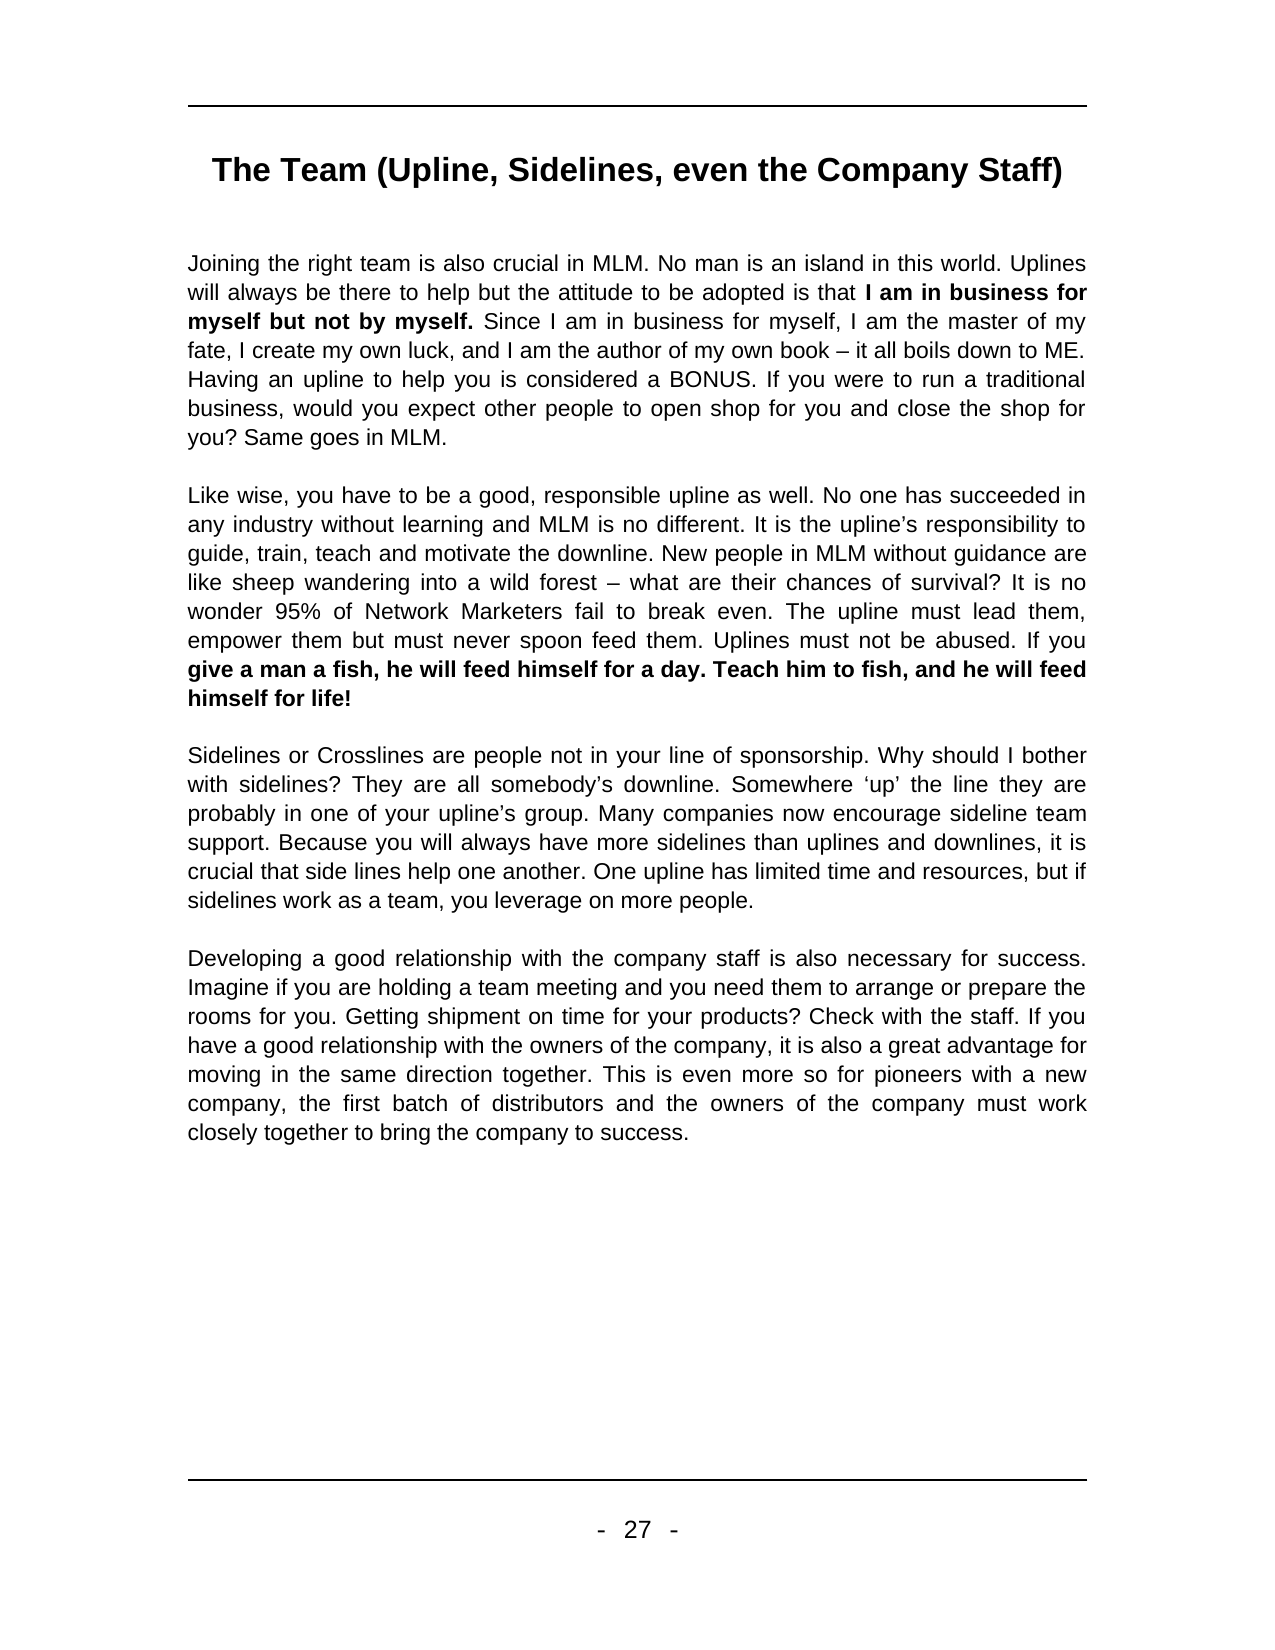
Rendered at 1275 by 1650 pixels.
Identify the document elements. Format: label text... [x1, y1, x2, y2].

subtitle The Team (Upline, Sidelines, even the Company Staff) [187, 150, 1087, 188]
text Sidelines or Crosslines are people not in your line of sponsorship. Why should I bother with sidelines? They are all somebody’s downline. Somewhere ‘up’ the line they are probably in one of your upline’s group. Many companies now encourage sideline team support. Because you will always have more sidelines than uplines and downlines, it is crucial that side lines help one another. One upline has limited time and resources, but if sidelines work as a team, you leverage on more people. [187, 742, 1087, 913]
text Developing a good relationship with the company staff is also necessary for success. Imagine if you are holding a team meeting and you need them to arrange or prepare the rooms for you. Getting shipment on time for your products? Check with the staff. If you have a good relationship with the owners of the company, it is also a great advantage for moving in the same direction together. This is even more so for pioneers with a new company, the first batch of distributors and the owners of the company must work closely together to bring the company to success. [187, 945, 1087, 1145]
text Joining the right team is also crucial in MLM. No man is an island in this world. Uplines will always be there to help but the attitude to be adopted is that I am in business for myself but not by myself. Since I am in business for myself, I am the master of my fate, I create my own luck, and I am the author of my own book – it all boils down to ME. Having an upline to help you is considered a BONUS. If you were to run a traditional business, would you expect other people to open shop for you and close the shop for you? Same goes in MLM. [187, 250, 1087, 450]
text Like wise, you have to be a good, responsible upline as well. No one has succeeded in any industry without learning and MLM is no different. It is the upline’s responsibility to guide, train, teach and motivate the downline. New people in MLM without guidance are like sheep wandering into a wild forest – what are their chances of survival? It is no wonder 95% of Network Marketers fail to break even. The upline must lead them, empower them but must never spoon feed them. Uplines must not be abused. If you give a man a fish, he will feed himself for a day. Teach him to fish, and he will feed himself for life! [187, 482, 1087, 711]
